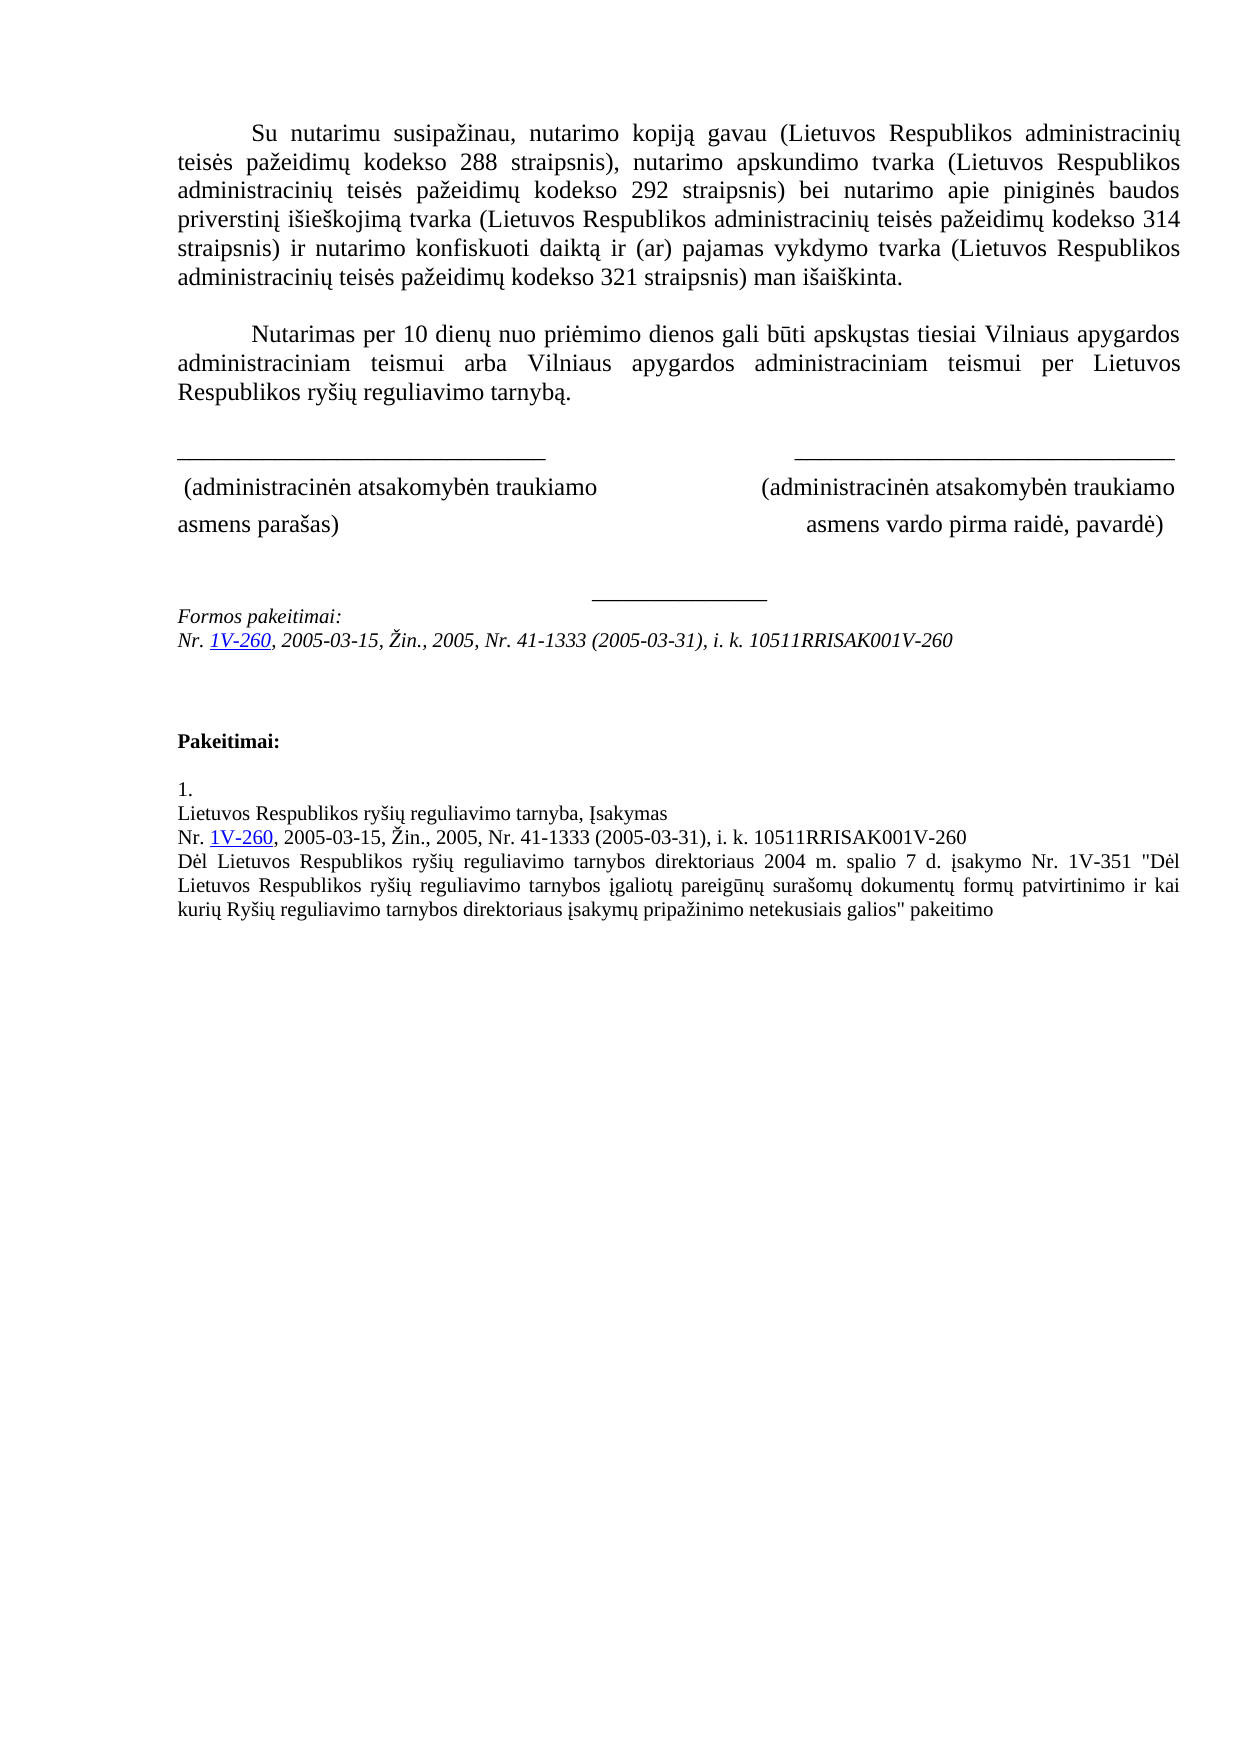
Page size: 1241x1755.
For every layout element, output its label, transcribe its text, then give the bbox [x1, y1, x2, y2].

text Su nutarimu susipažinau, nutarimo kopiją gavau (Lietuvos Respublikos administracinių teisės pažeidimų kodekso 288 straipsnis), nutarimo apskundimo tvarka (Lietuvos Respublikos administracinių teisės pažeidimų kodekso 292 straipsnis) bei nutarimo apie piniginės baudos priverstinį išieškojimą tvarka (Lietuvos Respublikos administracinių teisės pažeidimų kodekso 314 straipsnis) ir nutarimo konfiskuoti daiktą ir (ar) pajamas vykdymo tvarka (Lietuvos Respublikos administracinių teisės pažeidimų kodekso 321 straipsnis) man išaiškinta. [177, 118, 1181, 291]
text Nr. 1V-260, 2005-03-15, Žin., 2005, Nr. 41-1333 (2005-03-31), i. k. 10511RRISAK001V-260 [177, 628, 1181, 652]
text ______________ [177, 575, 1181, 604]
text Pakeitimai: [177, 729, 1181, 753]
text Formos pakeitimai: [177, 604, 1181, 628]
text Lietuvos Respublikos ryšių reguliavimo tarnyba, Įsakymas [177, 801, 1181, 825]
text Nr. 1V-260, 2005-03-15, Žin., 2005, Nr. 41-1333 (2005-03-31), i. k. 10511RRISAK001V-260 [177, 825, 1181, 849]
text asmens parašas) asmens vardo pirma raidė, pavardė) [177, 509, 1181, 546]
text 1. [177, 777, 1181, 801]
text Dėl Lietuvos Respublikos ryšių reguliavimo tarnybos direktoriaus 2004 m. spalio 7 d. įsakymo Nr. 1V-351 "Dėl Lietuvos Respublikos ryšių reguliavimo tarnybos įgaliotų pareigūnų surašomų dokumentų formų patvirtinimo ir kai kurių Ryšių reguliavimo tarnybos direktoriaus įsakymų pripažinimo netekusiais galios" pakeitimo [177, 849, 1181, 921]
text Nutarimas per 10 dienų nuo priėmimo dienos gali būti apskųstas tiesiai Vilniaus apygardos administraciniam teismui arba Vilniaus apygardos administraciniam teismui per Lietuvos Respublikos ryšių reguliavimo tarnybą. [177, 319, 1181, 406]
text (administracinėn atsakomybėn traukiamo (administracinėn atsakomybėn traukiamo [177, 472, 1181, 509]
